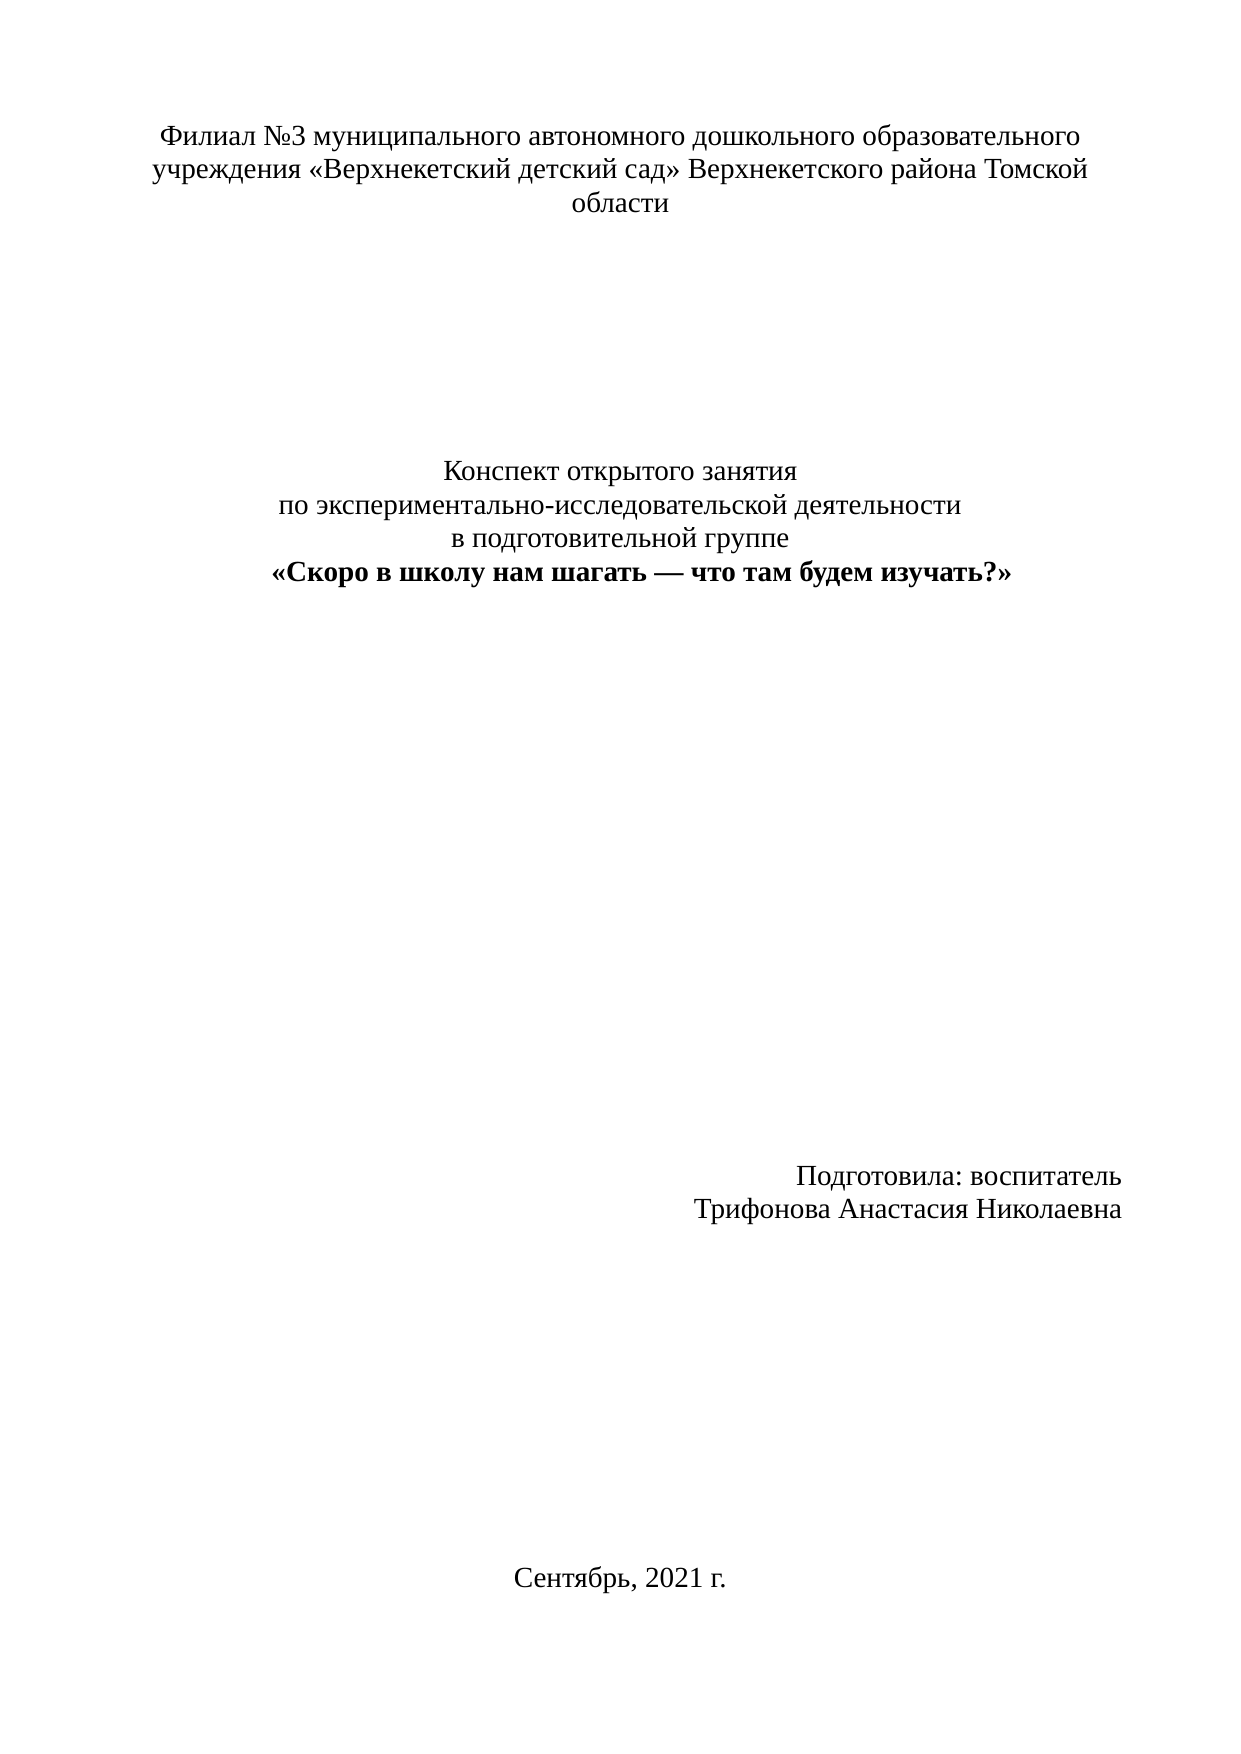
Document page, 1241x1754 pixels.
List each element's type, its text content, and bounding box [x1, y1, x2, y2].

text Подготовила: воспитатель Трифонова Анастасия Николаевна [118, 1158, 1122, 1225]
text Конспект открытого занятия [118, 453, 1122, 487]
text по экспериментально-исследовательской деятельности [118, 487, 1122, 521]
text «Скоро в школу нам шагать — что там будем изучать?» [118, 554, 1122, 588]
text Сентябрь, 2021 г. [118, 1560, 1122, 1594]
text Филиал №3 муниципального автономного дошкольного образовательного учреждения «Верхнекетский детский сад» Верхнекетского района Томской области [118, 118, 1122, 219]
text в подготовительной группе [118, 521, 1122, 554]
